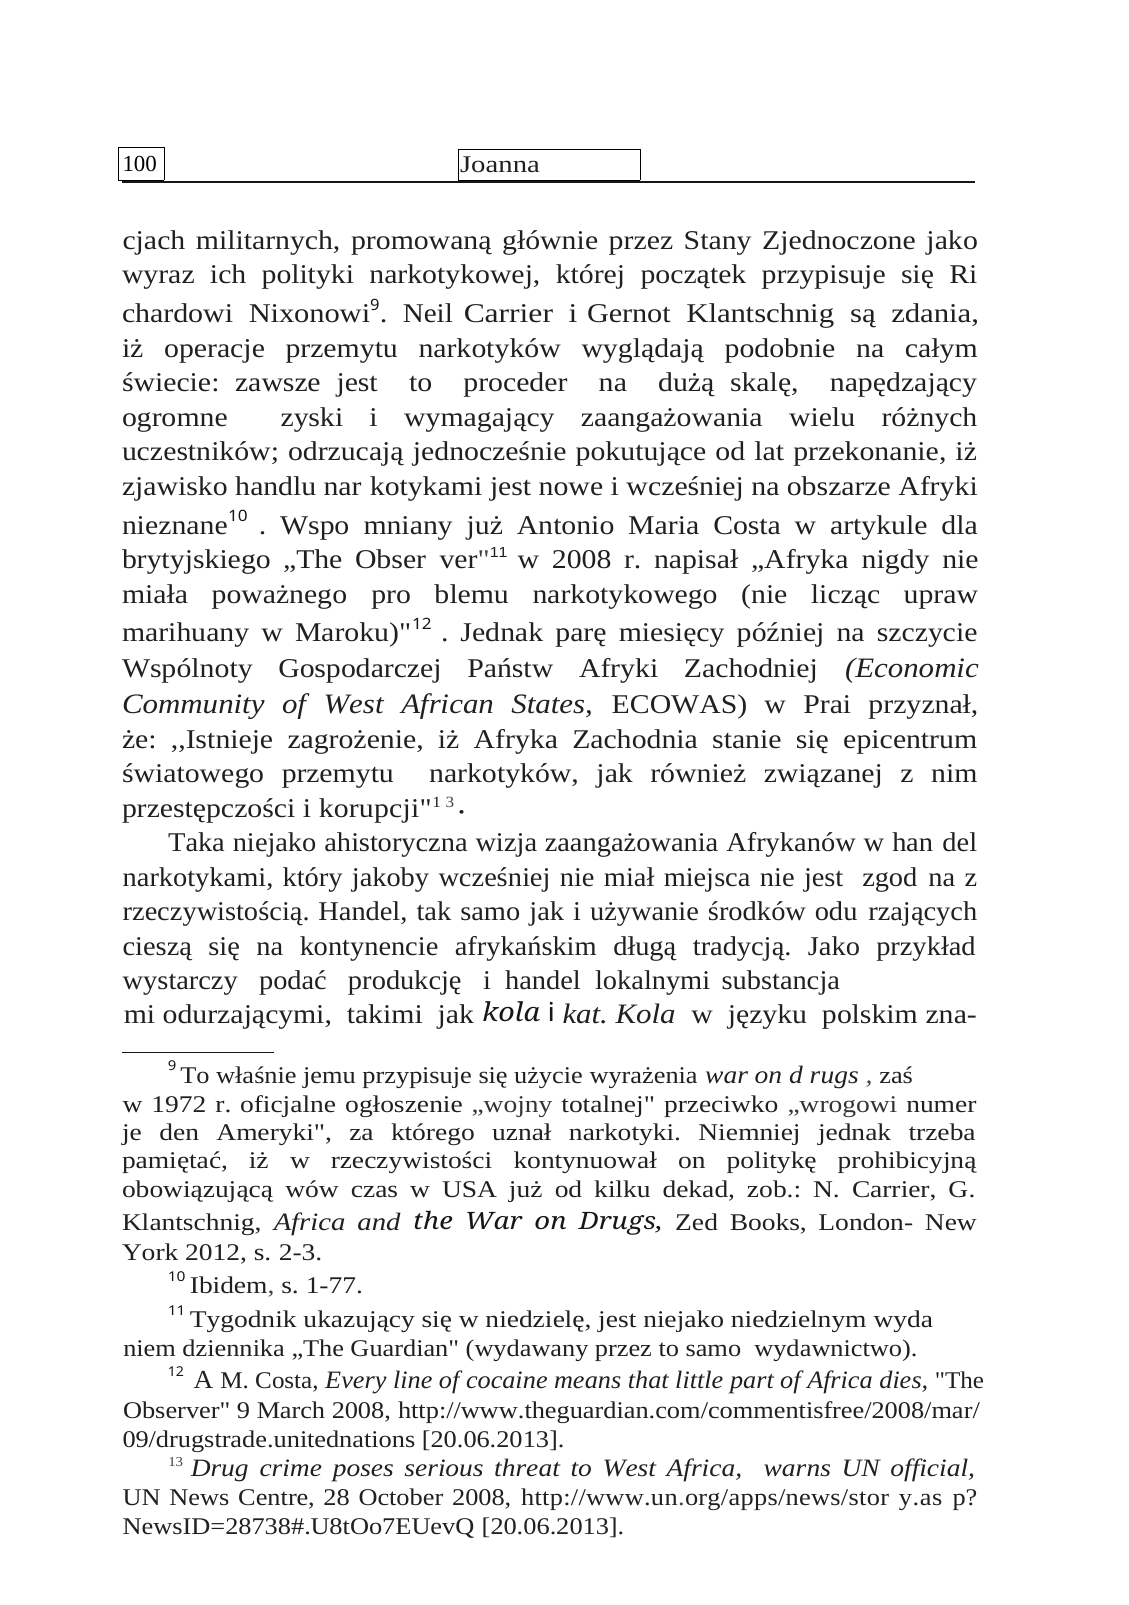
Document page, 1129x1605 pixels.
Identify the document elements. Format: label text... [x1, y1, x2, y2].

text mi odurzającymi, takimi jak kola i kat. Kola w języku polskim zna- [123, 999, 1024, 1029]
text 13 Drug crime poses serious threat to West Africa, warns UN official, UN News Centre, 28 October 2008, http://www.un.org/apps/news/stor y.as­ p?NewsID=28738#.U8tOo7EUevQ [20.06.2013]. [122, 1453, 977, 1539]
text 10 Ibidem, s. 1-77. [168, 1266, 1024, 1299]
text niem dziennika „The Guardian" (wydawany przez to samo wydawnictwo). [123, 1334, 1024, 1362]
text w 1972 r. oficjalne ogłoszenie „wojny totalnej" przeciwko „wrogowi numer je­ den Ameryki", za którego uznał narkotyki. Niemniej jednak trzeba pamiętać, iż w rzeczywistości kontynuował on politykę prohibicyjną obowiązującą wów­ czas w USA już od kilku dekad, zob.: N. Carrier, G. Klantschnig, Africa and the War on Drugs, Zed Books, London- New York 2012, s. 2-3. [122, 1090, 977, 1266]
text cjach militarnych, promowaną głównie przez Stany Zjednoczone jako wyraz ich polityki narkotykowej, której początek przypisuje się Ri­ chardowi Nixonowi9. Neil Carrier i Gernot Klantschnig są zdania, iż operacje przemytu narkotyków wyglądają podobnie na całym świecie: zawsze jest to proceder na dużą skalę, napędzający ogromne zyski i wymagający zaangażowania wielu różnych uczestników; odrzucają jednocześnie pokutujące od lat przekonanie, iż zjawisko handlu nar­ kotykami jest nowe i wcześniej na obszarze Afryki nieznane10 . Wspo­ mniany już Antonio Maria Costa w artykule dla brytyjskiego „The Obser ver"11 w 2008 r. napisał „Afryka nigdy nie miała poważnego pro­ blemu narkotykowego (nie licząc upraw marihuany w Maroku)"12 . Jednak parę miesięcy później na szczycie Wspólnoty Gospodarczej Państw Afryki Zachodniej (Economic Community of West African States, ECOWAS) w Prai przyznał, że: ,,Istnieje zagrożenie, iż Afryka Zachodnia stanie się epicentrum światowego przemytu narkotyków, jak również związanej z nim przestępczości i korupcji"1 3 • [122, 224, 979, 823]
text 11 Tygodnik ukazujący się w niedzielę, jest niejako niedzielnym wyda­ [168, 1300, 1024, 1333]
text 09/drugstrade.unitednations [20.06.2013]. [122, 1425, 1024, 1452]
text Observer" 9 March 2008, http://www.theguardian.com/commentisfree/2008/mar/ [123, 1396, 1024, 1423]
text Taka niejako ahistoryczna wizja zaangażowania Afrykanów w han­ del narkotykami, który jakoby wcześniej nie miał miejsca nie jest zgod­ na z rzeczywistością. Handel, tak samo jak i używanie środków odu­ rzających cieszą się na kontynencie afrykańskim długą tradycją. Jako przykład wystarczy podać produkcję i handel lokalnymi substancja­ [122, 826, 977, 995]
text 12 A M. Costa, Every line of cocaine means that little part of Africa dies, "The [168, 1362, 1024, 1394]
text 9 To właśnie jemu przypisuje się użycie wyrażenia war on d rugs , zaś [168, 1050, 1024, 1089]
